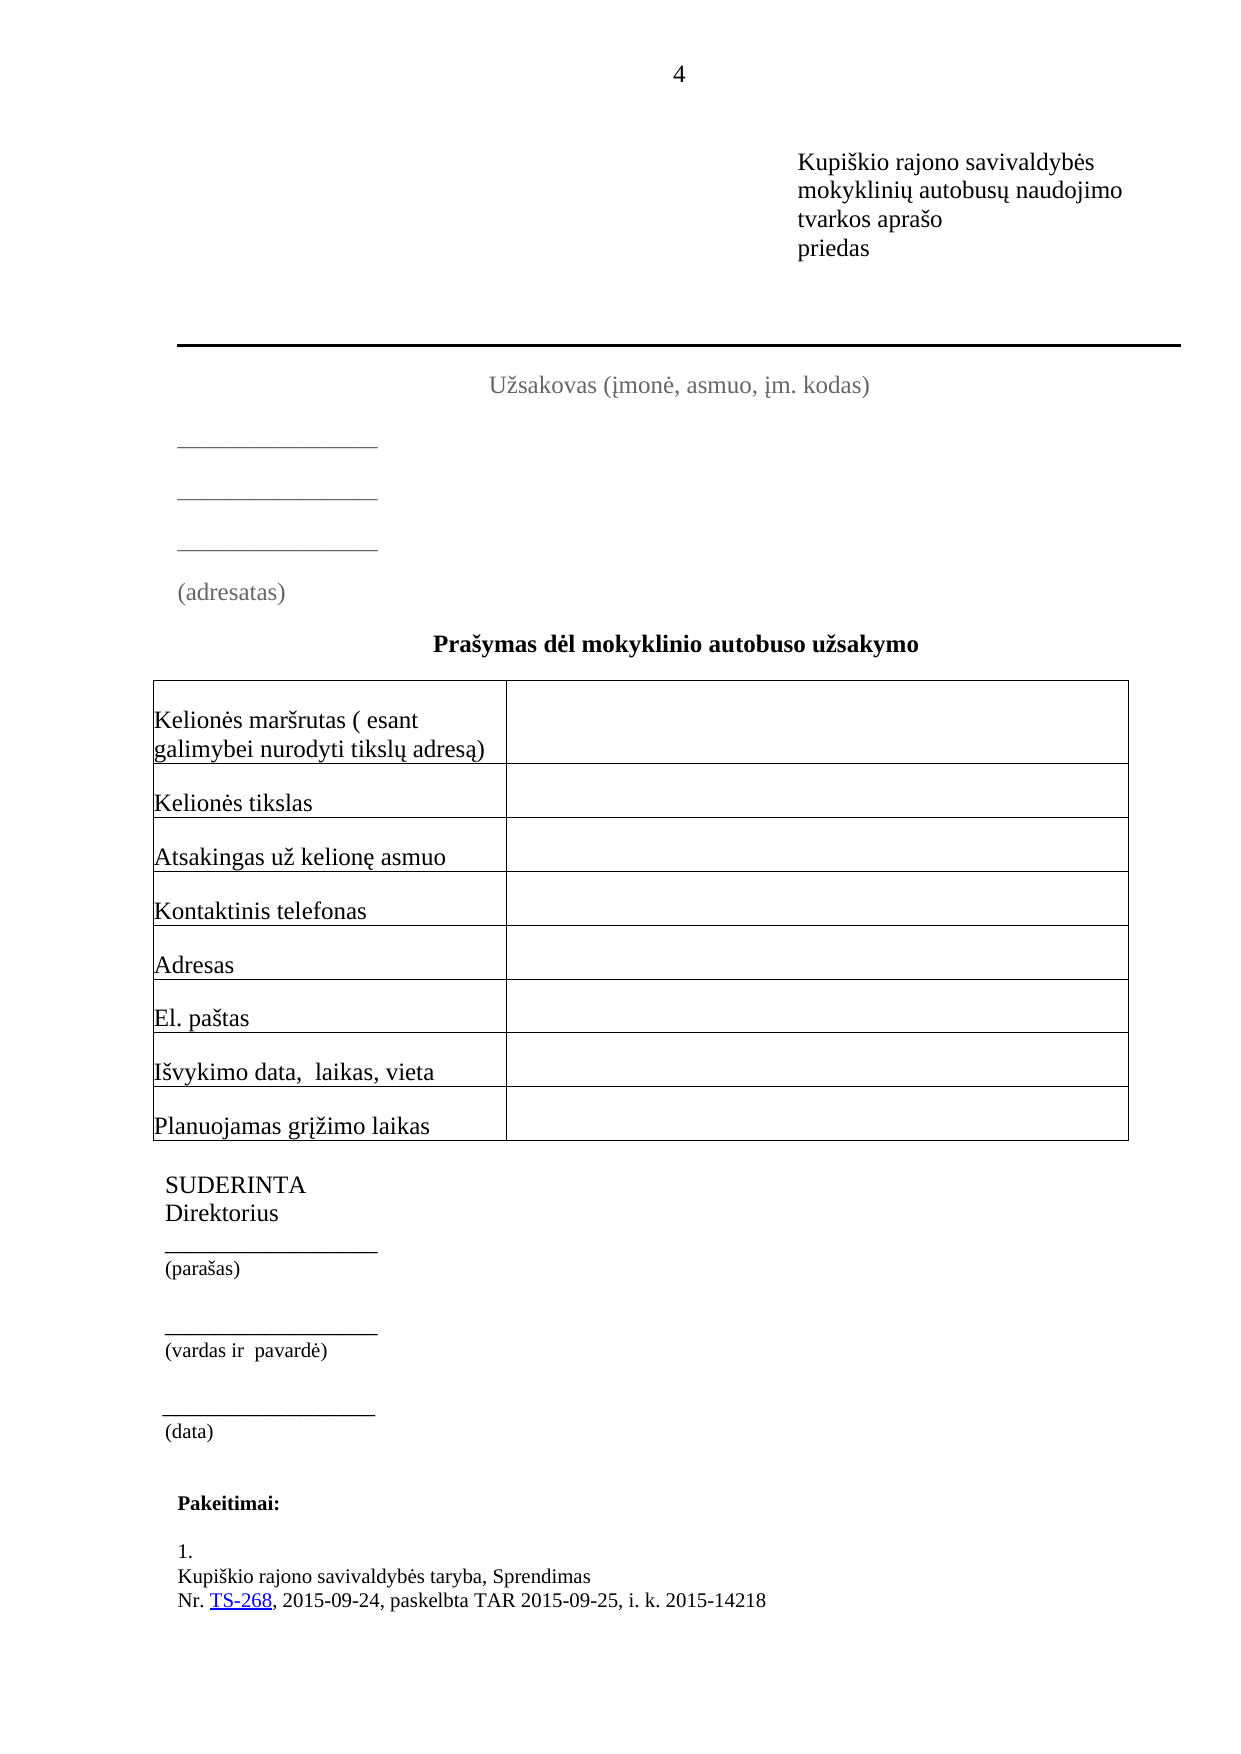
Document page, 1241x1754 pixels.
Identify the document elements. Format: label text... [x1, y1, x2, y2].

text Prašymas dėl mokyklinio autobuso užsakymo [177, 629, 1181, 657]
table_cell Atsakingas už kelionę asmuo [154, 818, 506, 871]
text 1. [177, 1539, 1181, 1563]
table_cell Planuojamas grįžimo laikas [154, 1087, 506, 1140]
table_cell [507, 926, 1128, 978]
table_cell Adresas [154, 926, 506, 978]
text (vardas ir pavardė) [165, 1338, 1181, 1362]
table_header Kelionės maršrutas ( esant galimybei nurodyti tikslų adresą) [154, 681, 506, 763]
table_cell [507, 872, 1128, 924]
text ________________ [177, 474, 1181, 502]
text tvarkos aprašo [177, 204, 1181, 233]
text mokyklinių autobusų naudojimo [177, 176, 1181, 204]
table_cell Kelionės tikslas [154, 764, 506, 817]
table_cell [507, 980, 1128, 1032]
table_cell [507, 1033, 1128, 1086]
text ________________ [177, 525, 1181, 554]
text Nr. TS-268, 2015-09-24, paskelbta TAR 2015-09-25, i. k. 2015-14218 [177, 1588, 1181, 1612]
text ________________ [177, 422, 1181, 451]
table_cell Kontaktinis telefonas [154, 872, 506, 924]
text Pakeitimai: [177, 1491, 1181, 1515]
text priedas [177, 233, 1181, 262]
table_cell [507, 818, 1128, 871]
table_cell [507, 1087, 1128, 1140]
text _________________ [165, 1309, 1181, 1338]
text (parašas) [165, 1256, 1181, 1280]
text (data) [165, 1419, 1181, 1443]
text SUDERINTA [165, 1170, 1181, 1198]
text Direktorius [165, 1198, 1181, 1227]
text (adresatas) [177, 577, 1181, 606]
table_cell [507, 764, 1128, 817]
text _________________ [162, 1390, 1181, 1419]
text Užsakovas (įmonė, asmuo, įm. kodas) [177, 370, 1181, 399]
table_header [507, 681, 1128, 763]
table_cell Išvykimo data, laikas, vieta [154, 1033, 506, 1086]
text Kupiškio rajono savivaldybės [177, 147, 1181, 176]
table_cell El. paštas [154, 980, 506, 1032]
text _________________ [165, 1227, 1181, 1256]
text Kupiškio rajono savivaldybės taryba, Sprendimas [177, 1563, 1181, 1588]
